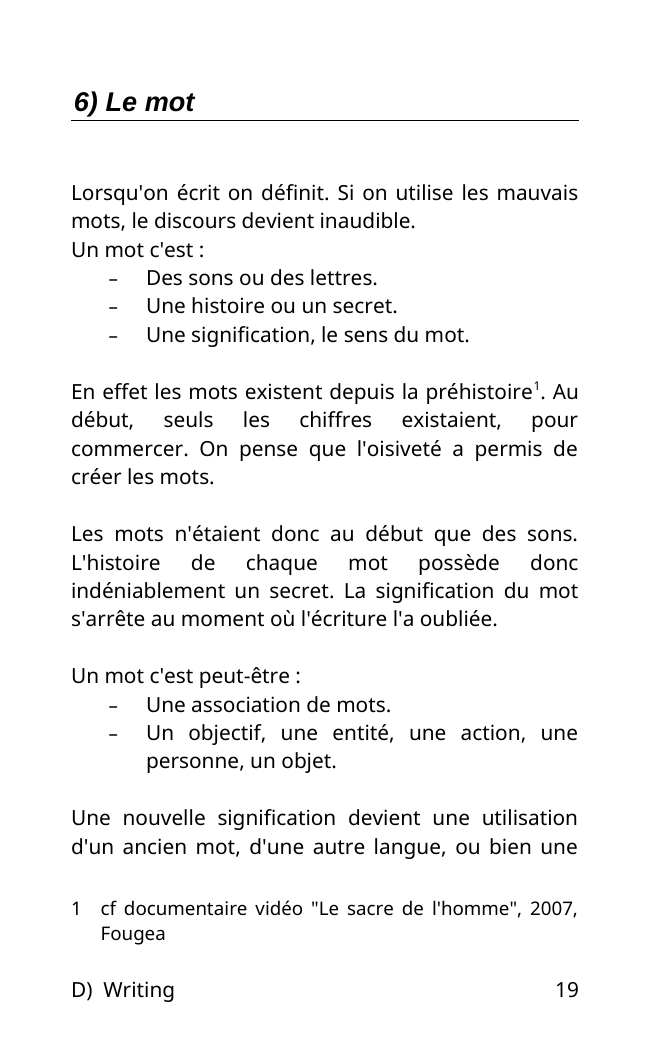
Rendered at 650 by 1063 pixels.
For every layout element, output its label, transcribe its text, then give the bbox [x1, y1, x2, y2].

list Des sons ou des lettres. [108, 263, 579, 292]
text Un mot c'est : [71, 235, 579, 263]
subtitle Le mot [71, 84, 579, 120]
text Un mot c'est peut-être : [71, 661, 579, 690]
text cf documentaire vidéo "Le sacre de l'homme", 2007, Fougea [71, 895, 579, 946]
list Une histoire ou un secret. [108, 292, 579, 320]
list Une signification, le sens du mot. [108, 320, 579, 348]
text En effet les mots existent depuis la préhistoire. Au début, seuls les chiffres existaient, pour commercer. On pense que l'oisiveté a permis de créer les mots. [71, 377, 579, 491]
list Une association de mots. [108, 690, 579, 718]
text Les mots n'étaient donc au début que des sons. L'histoire de chaque mot possède donc indéniablement un secret. La signification du mot s'arrête au moment où l'écriture l'a oubliée. [71, 519, 579, 633]
text Une nouvelle signification devient une utilisation d'un ancien mot, d'une autre langue, ou bien une [71, 803, 579, 860]
list Un objectif, une entité, une action, une personne, un objet. [108, 718, 579, 775]
text Lorsqu'on écrit on définit. Si on utilise les mauvais mots, le discours devient inaudible. [71, 178, 579, 235]
